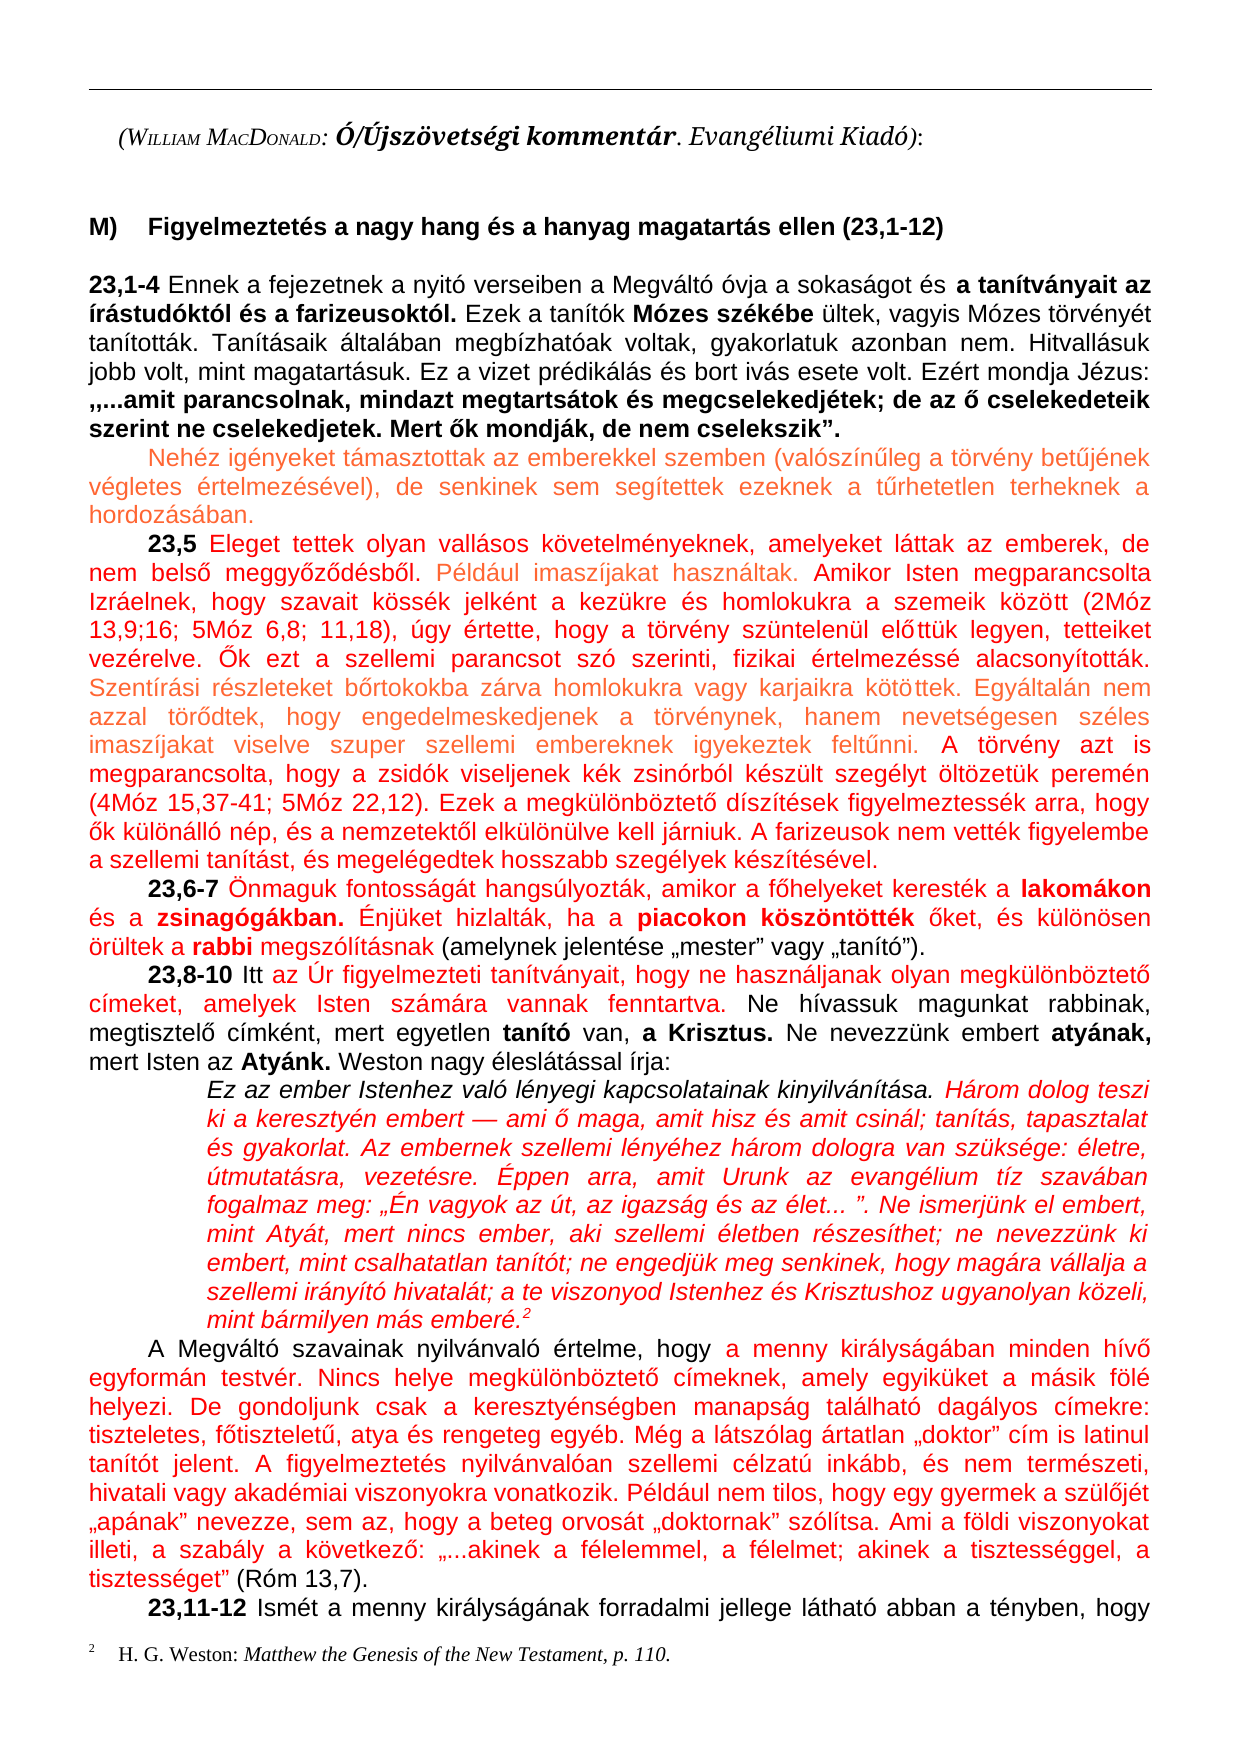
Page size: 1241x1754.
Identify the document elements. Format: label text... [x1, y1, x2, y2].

text A Megváltó szavainak nyilvánvaló értelme, hogy a menny királyságában minden hívő egyformán testvér. Nincs helye megkülönböztető címeknek, amely egyiküket a másik fölé helyezi. De gondoljunk csak a keresztyénségben manapság található dagályos címekre: tiszteletes, főtiszteletű, atya és rengeteg egyéb. Még a látszólag ártatlan „doktor” cím is latinul tanítót jelent. A figyelmeztetés nyilvánvalóan szellemi célzatú inkább, és nem természeti, hivatali vagy akadémiai viszonyokra vonatkozik. Például nem tilos, hogy egy gyermek a szülőjét „apának” nevezze, sem az, hogy a beteg orvosát „doktornak” szólítsa. Ami a földi viszonyokat illeti, a szabály a következő: „...akinek a félelemmel, a félelmet; akinek a tisztességgel, a tisztességet” (Róm 13,7). [88, 1334, 1152, 1593]
text 23,8-10 Itt az Úr figyelmezteti tanítványait, hogy ne használjanak olyan megkülönböztető címeket, amelyek Isten számára vannak fenntartva. Ne hívassuk magunkat rabbinak, megtisztelő címként, mert egyetlen tanító van, a Krisztus. Ne nevezzünk embert atyának, mert Isten az Atyánk. Weston nagy éleslátással írja: [88, 960, 1152, 1075]
text 23,1-4 Ennek a fejezetnek a nyitó verseiben a Megváltó óvja a sokaságot és a tanítványait az írástudóktól és a farizeusoktól. Ezek a tanítók Mózes székébe ültek, vagyis Mózes törvényét tanították. Tanításaik általában megbízhatóak voltak, gyakorlatuk azonban nem. Hitvallásuk jobb volt, mint magatartásuk. Ez a vizet prédikálás és bort ivás esete volt. Ezért mondja Jézus: ,,...amit parancsolnak, mindazt megtartsátok és megcselekedjétek; de az ő cselekedeteik szerint ne cselekedjetek. Mert ők mondják, de nem cselekszik”. [88, 270, 1152, 443]
text Nehéz igényeket támasztottak az emberekkel szemben (valószínűleg a törvény betűjének végletes értelmezésével), de senkinek sem segítettek ezeknek a tűrhetetlen terheknek a hordozásában. [88, 443, 1152, 529]
text H. G. Weston: Matthew the Genesis of the New Testament, p. 110. [88, 1641, 1152, 1665]
text 23,5 Eleget tettek olyan vallásos követelményeknek, amelyeket láttak az emberek, de nem belső meggyőződésből. Például imaszíjakat használtak. Amikor Isten megparancsolta Izráelnek, hogy szavait kössék jelként a kezükre és homlokukra a szemeik között (2Móz 13,9;16; 5Móz 6,8; 11,18), úgy értette, hogy a törvény szüntelenül előttük legyen, tetteiket vezérelve. Ők ezt a szellemi parancsot szó szerinti, fizikai értelmezéssé alacsonyították. Szentírási részleteket bőrtokokba zárva homlokukra vagy karjaikra kötöttek. Egyáltalán nem azzal törődtek, hogy engedelmeskedjenek a törvénynek, hanem nevetségesen széles imaszíjakat viselve szuper szellemi embereknek igyekeztek feltűnni. A törvény azt is megparancsolta, hogy a zsidók viseljenek kék zsinórból készült szegélyt öltözetük peremén (4Móz 15,37-41; 5Móz 22,12). Ezek a megkülönböztető díszítések figyelmeztessék arra, hogy ők különálló nép, és a nemzetektől elkülönülve kell járniuk. A farizeusok nem vették figyelembe a szellemi tanítást, és megelégedtek hosszabb szegélyek készítésével. [88, 529, 1152, 874]
text 23,6-7 Önmaguk fontosságát hangsúlyozták, amikor a főhelyeket keresték a lakomákon és a zsinagógákban. Énjüket hizlalták, ha a piacokon köszöntötték őket, és különösen örültek a rabbi megszólításnak (amelynek jelentése „mester” vagy „tanító”). [88, 874, 1152, 960]
text Ez az ember Istenhez való lényegi kapcsolatainak kinyilvánítása. Három dolog teszi ki a keresztyén embert ― ami ő maga, amit hisz és amit csinál; tanítás, tapasztalat és gyakorlat. Az embernek szellemi lényéhez három dologra van szüksége: életre, útmutatásra, vezetésre. Éppen arra, amit Urunk az evangélium tíz szavában fogalmaz meg: „Én vagyok az út, az igazság és az élet... ”. Ne ismerjünk el embert, mint Atyát, mert nincs ember, aki szellemi életben részesíthet; ne nevezzünk ki embert, mint csalhatatlan tanítót; ne engedjük meg senkinek, hogy magára vállalja a szellemi irányító hivatalát; a te viszonyod Istenhez és Krisztushoz ugyanolyan közeli, mint bármilyen más emberé. [207, 1075, 1152, 1334]
text (William MacDonald: Ó/Újszövetségi kommentár. Evangéliumi Kiadó): [88, 90, 1152, 182]
text 23,11-12 Ismét a menny királyságának forradalmi jellege látható abban a tényben, hogy [88, 1593, 1152, 1621]
text M) Figyelmeztetés a nagy hang és a hanyag magatartás ellen (23,1-12) [88, 212, 1152, 241]
